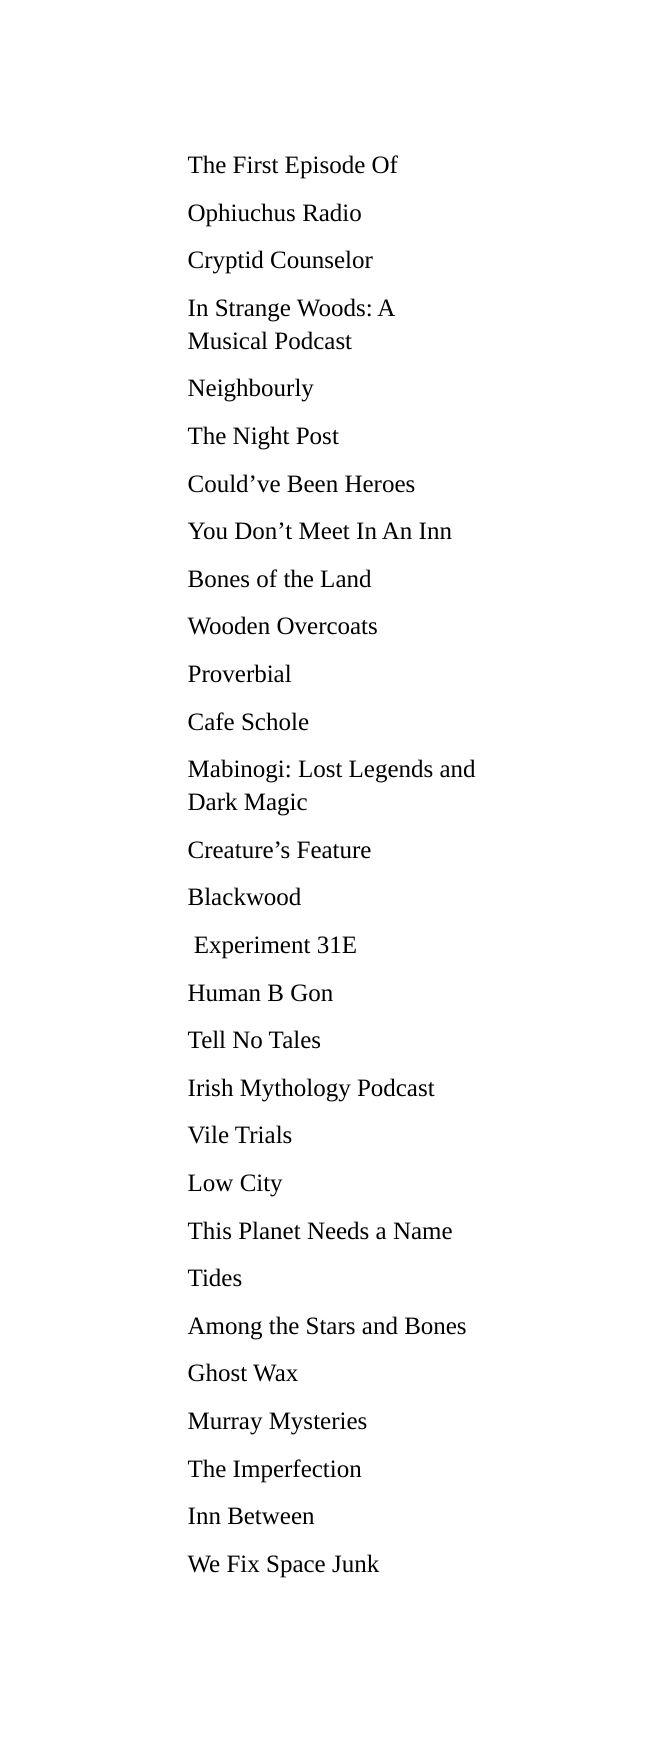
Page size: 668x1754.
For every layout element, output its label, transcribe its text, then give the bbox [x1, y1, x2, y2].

text Vile Trials [187, 1121, 480, 1149]
text Among the Stars and Bones [187, 1311, 480, 1340]
text Ophiuchus Radio [187, 198, 480, 226]
text The Night Post [187, 421, 480, 450]
text Could’ve Been Heroes [187, 469, 480, 497]
text You Don’t Meet In An Inn [187, 516, 480, 545]
text Tell No Tales [187, 1025, 480, 1054]
text Creature’s Feature [187, 835, 480, 864]
text In Strange Woods: A Musical Podcast [187, 293, 480, 354]
text Human B Gon [187, 978, 480, 1006]
text This Planet Needs a Name [187, 1216, 480, 1244]
text Cafe Schole [187, 707, 480, 735]
text Tides [187, 1263, 480, 1292]
text Experiment 31E [187, 930, 480, 959]
text Murray Mysteries [187, 1406, 480, 1435]
text Ghost Wax [187, 1358, 480, 1387]
text Blackwood [187, 882, 480, 911]
text Cryptid Counselor [187, 245, 480, 274]
text Neighbourly [187, 373, 480, 402]
text The First Episode Of [187, 150, 480, 179]
text Inn Between [187, 1501, 480, 1530]
text Proverbial [187, 659, 480, 688]
text Irish Mythology Podcast [187, 1073, 480, 1102]
text Low City [187, 1168, 480, 1197]
text We Fix Space Junk [187, 1549, 480, 1578]
text Bones of the Land [187, 564, 480, 593]
text Wooden Overcoats [187, 611, 480, 640]
text Mabinogi: Lost Legends and Dark Magic [187, 754, 480, 816]
text The Imperfection [187, 1454, 480, 1482]
